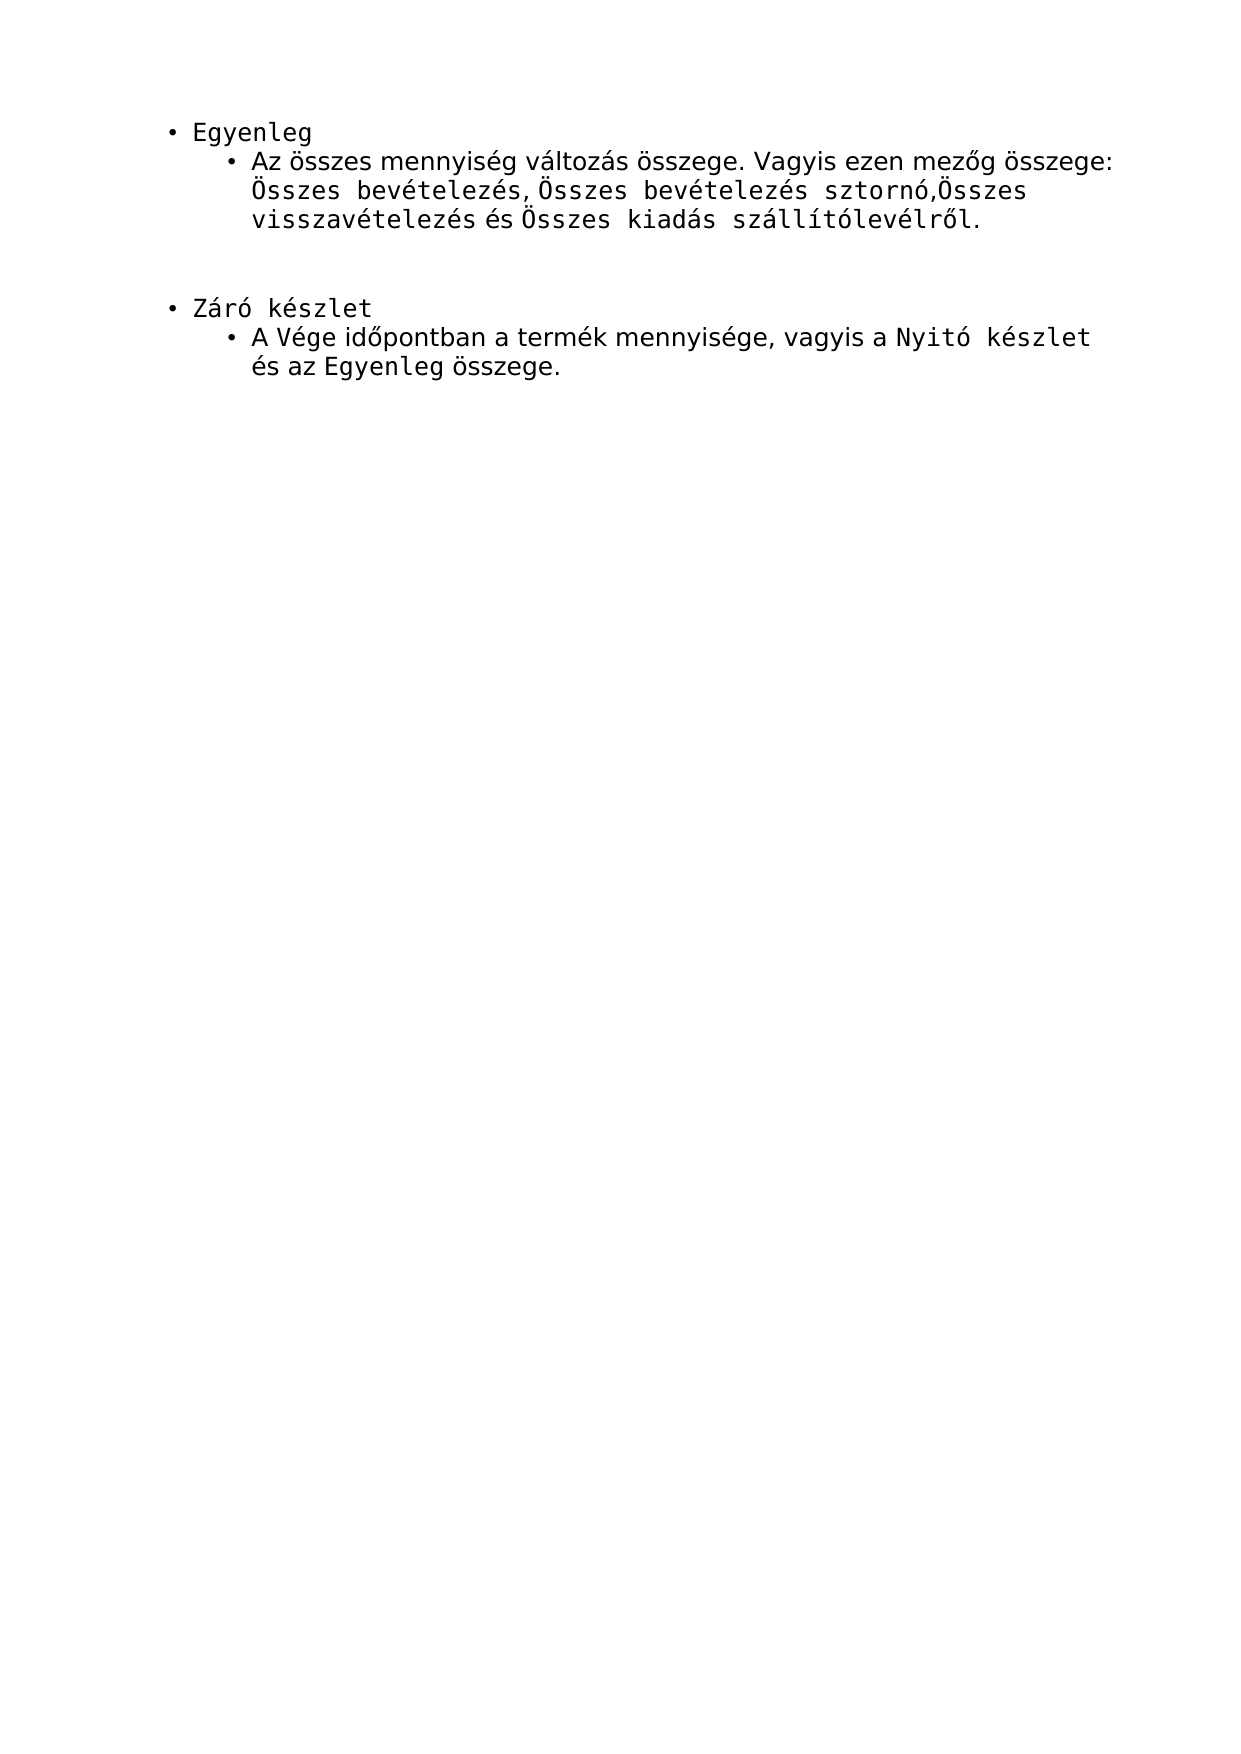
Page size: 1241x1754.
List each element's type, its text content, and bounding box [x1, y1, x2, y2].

list Záró készlet [177, 294, 1122, 323]
list Egyenleg [177, 118, 1122, 147]
list A Vége időpontban a termék mennyisége, vagyis a Nyitó készlet és az Egyenleg összege. [236, 323, 1122, 381]
list Az összes mennyiség változás összege. Vagyis ezen mezőg összege: Összes bevételezés, Összes bevételezés sztornó,Összes visszavételezés és Összes kiadás szállítólevélről. [236, 147, 1122, 235]
